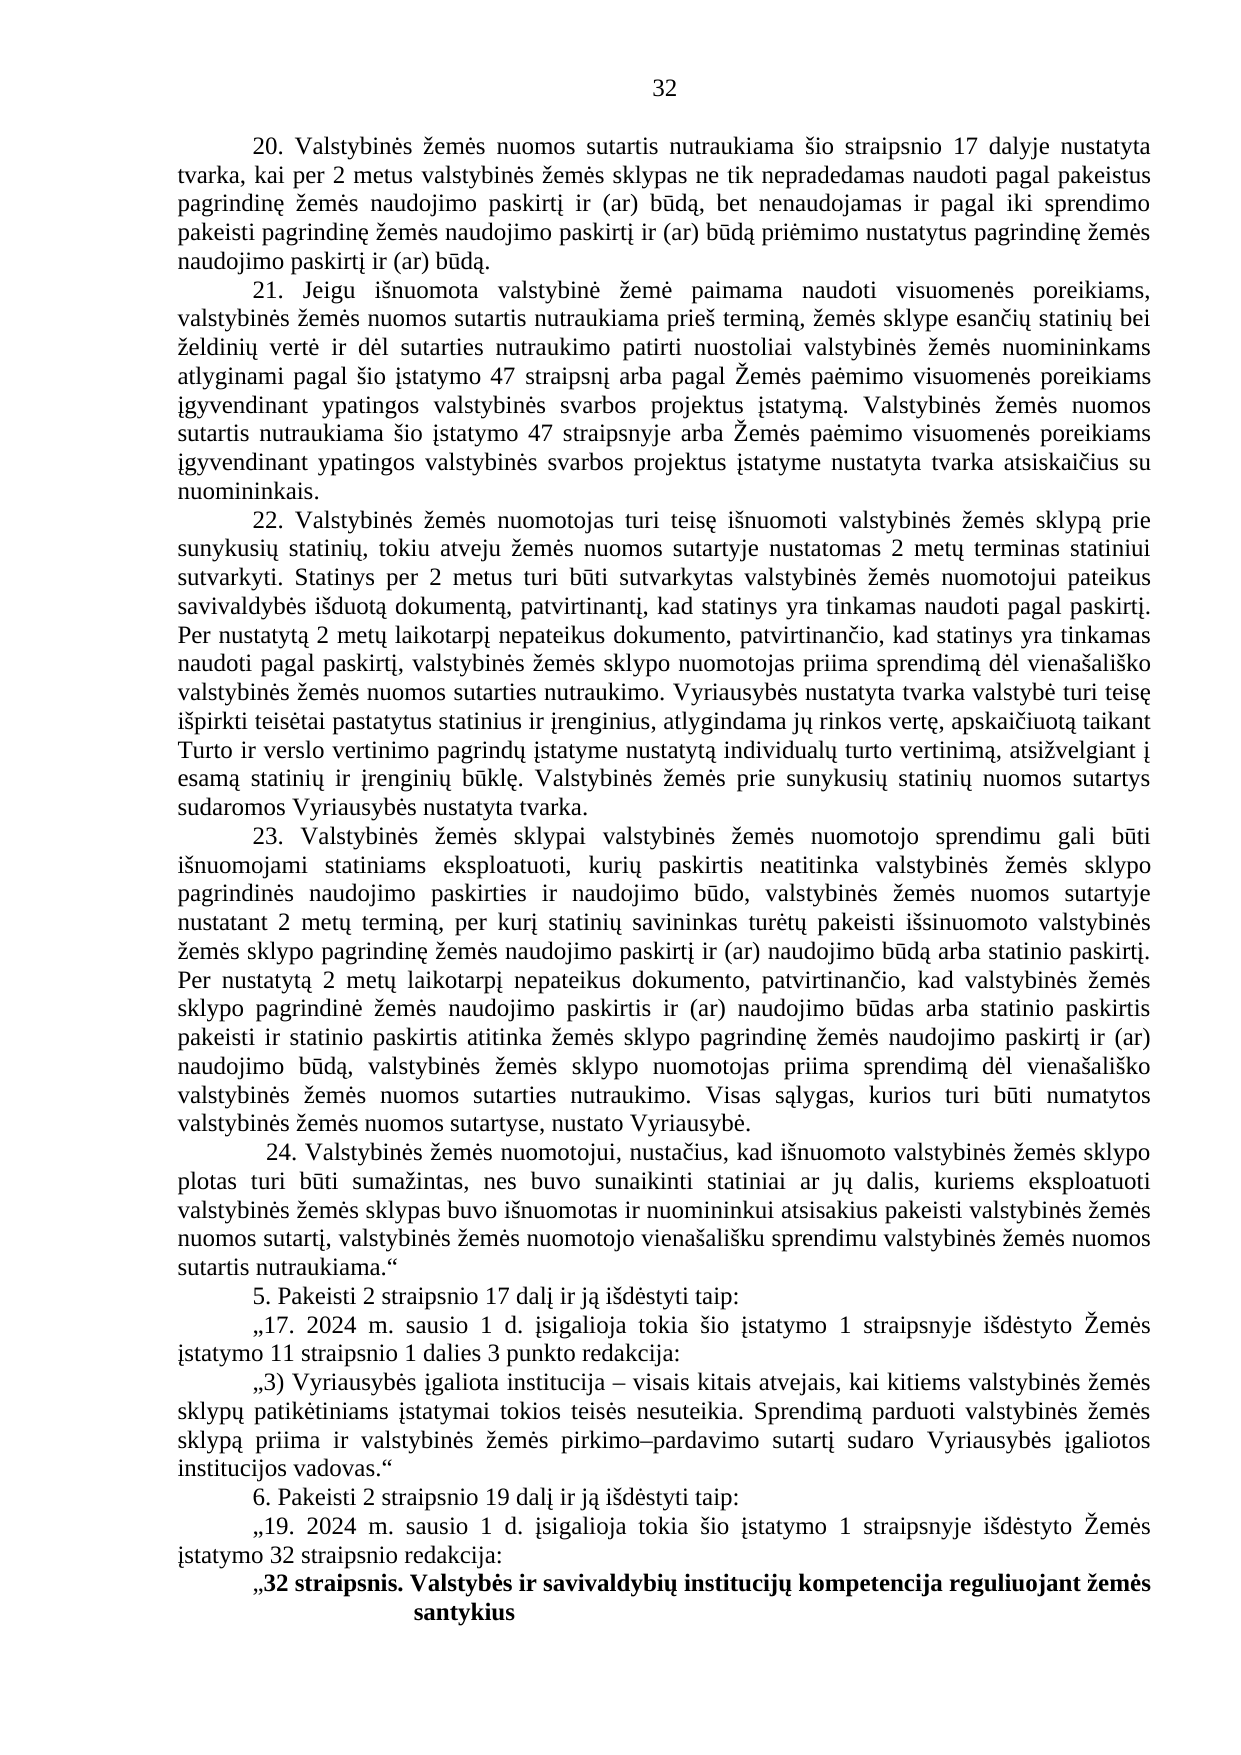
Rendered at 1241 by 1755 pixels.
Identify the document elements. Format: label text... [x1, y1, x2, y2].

text 24. Valstybinės žemės nuomotojui, nustačius, kad išnuomoto valstybinės žemės sklypo plotas turi būti sumažintas, nes buvo sunaikinti statiniai ar jų dalis, kuriems eksploatuoti valstybinės žemės sklypas buvo išnuomotas ir nuomininkui atsisakius pakeisti valstybinės žemės nuomos sutartį, valstybinės žemės nuomotojo vienašališku sprendimu valstybinės žemės nuomos sutartis nutraukiama.“ [177, 1137, 1152, 1281]
text 20. Valstybinės žemės nuomos sutartis nutraukiama šio straipsnio 17 dalyje nustatyta tvarka, kai per 2 metus valstybinės žemės sklypas ne tik nepradedamas naudoti pagal pakeistus pagrindinę žemės naudojimo paskirtį ir (ar) būdą, bet nenaudojamas ir pagal iki sprendimo pakeisti pagrindinę žemės naudojimo paskirtį ir (ar) būdą priėmimo nustatytus pagrindinę žemės naudojimo paskirtį ir (ar) būdą. [177, 131, 1152, 275]
text 23. Valstybinės žemės sklypai valstybinės žemės nuomotojo sprendimu gali būti išnuomojami statiniams eksploatuoti, kurių paskirtis neatitinka valstybinės žemės sklypo pagrindinės naudojimo paskirties ir naudojimo būdo, valstybinės žemės nuomos sutartyje nustatant 2 metų terminą, per kurį statinių savininkas turėtų pakeisti išsinuomoto valstybinės žemės sklypo pagrindinę žemės naudojimo paskirtį ir (ar) naudojimo būdą arba statinio paskirtį. Per nustatytą 2 metų laikotarpį nepateikus dokumento, patvirtinančio, kad valstybinės žemės sklypo pagrindinė žemės naudojimo paskirtis ir (ar) naudojimo būdas arba statinio paskirtis pakeisti ir statinio paskirtis atitinka žemės sklypo pagrindinę žemės naudojimo paskirtį ir (ar) naudojimo būdą, valstybinės žemės sklypo nuomotojas priima sprendimą dėl vienašališko valstybinės žemės nuomos sutarties nutraukimo. Visas sąlygas, kurios turi būti numatytos valstybinės žemės nuomos sutartyse, nustato Vyriausybė. [177, 821, 1152, 1137]
text „19. 2024 m. sausio 1 d. įsigalioja tokia šio įstatymo 1 straipsnyje išdėstyto Žemės įstatymo 32 straipsnio redakcija: [177, 1511, 1152, 1568]
text 21. Jeigu išnuomota valstybinė žemė paimama naudoti visuomenės poreikiams, valstybinės žemės nuomos sutartis nutraukiama prieš terminą, žemės sklype esančių statinių bei želdinių vertė ir dėl sutarties nutraukimo patirti nuostoliai valstybinės žemės nuomininkams atlyginami pagal šio įstatymo 47 straipsnį arba pagal Žemės paėmimo visuomenės poreikiams įgyvendinant ypatingos valstybinės svarbos projektus įstatymą. Valstybinės žemės nuomos sutartis nutraukiama šio įstatymo 47 straipsnyje arba Žemės paėmimo visuomenės poreikiams įgyvendinant ypatingos valstybinės svarbos projektus įstatyme nustatyta tvarka atsiskaičius su nuomininkais. [177, 275, 1152, 505]
text 5. Pakeisti 2 straipsnio 17 dalį ir ją išdėstyti taip: [177, 1281, 1152, 1310]
text „17. 2024 m. sausio 1 d. įsigalioja tokia šio įstatymo 1 straipsnyje išdėstyto Žemės įstatymo 11 straipsnio 1 dalies 3 punkto redakcija: [177, 1310, 1152, 1367]
text 6. Pakeisti 2 straipsnio 19 dalį ir ją išdėstyti taip: [177, 1482, 1152, 1511]
text „32 straipsnis. Valstybės ir savivaldybių institucijų kompetencija reguliuojant žemės santykius [252, 1568, 1152, 1626]
text „3) Vyriausybės įgaliota institucija – visais kitais atvejais, kai kitiems valstybinės žemės sklypų patikėtiniams įstatymai tokios teisės nesuteikia. Sprendimą parduoti valstybinės žemės sklypą priima ir valstybinės žemės pirkimo–pardavimo sutartį sudaro Vyriausybės įgaliotos institucijos vadovas.“ [177, 1367, 1152, 1482]
text 22. Valstybinės žemės nuomotojas turi teisę išnuomoti valstybinės žemės sklypą prie sunykusių statinių, tokiu atveju žemės nuomos sutartyje nustatomas 2 metų terminas statiniui sutvarkyti. Statinys per 2 metus turi būti sutvarkytas valstybinės žemės nuomotojui pateikus savivaldybės išduotą dokumentą, patvirtinantį, kad statinys yra tinkamas naudoti pagal paskirtį. Per nustatytą 2 metų laikotarpį nepateikus dokumento, patvirtinančio, kad statinys yra tinkamas naudoti pagal paskirtį, valstybinės žemės sklypo nuomotojas priima sprendimą dėl vienašališko valstybinės žemės nuomos sutarties nutraukimo. Vyriausybės nustatyta tvarka valstybė turi teisę išpirkti teisėtai pastatytus statinius ir įrenginius, atlygindama jų rinkos vertę, apskaičiuotą taikant Turto ir verslo vertinimo pagrindų įstatyme nustatytą individualų turto vertinimą, atsižvelgiant į esamą statinių ir įrenginių būklę. Valstybinės žemės prie sunykusių statinių nuomos sutartys sudaromos Vyriausybės nustatyta tvarka. [177, 505, 1152, 821]
